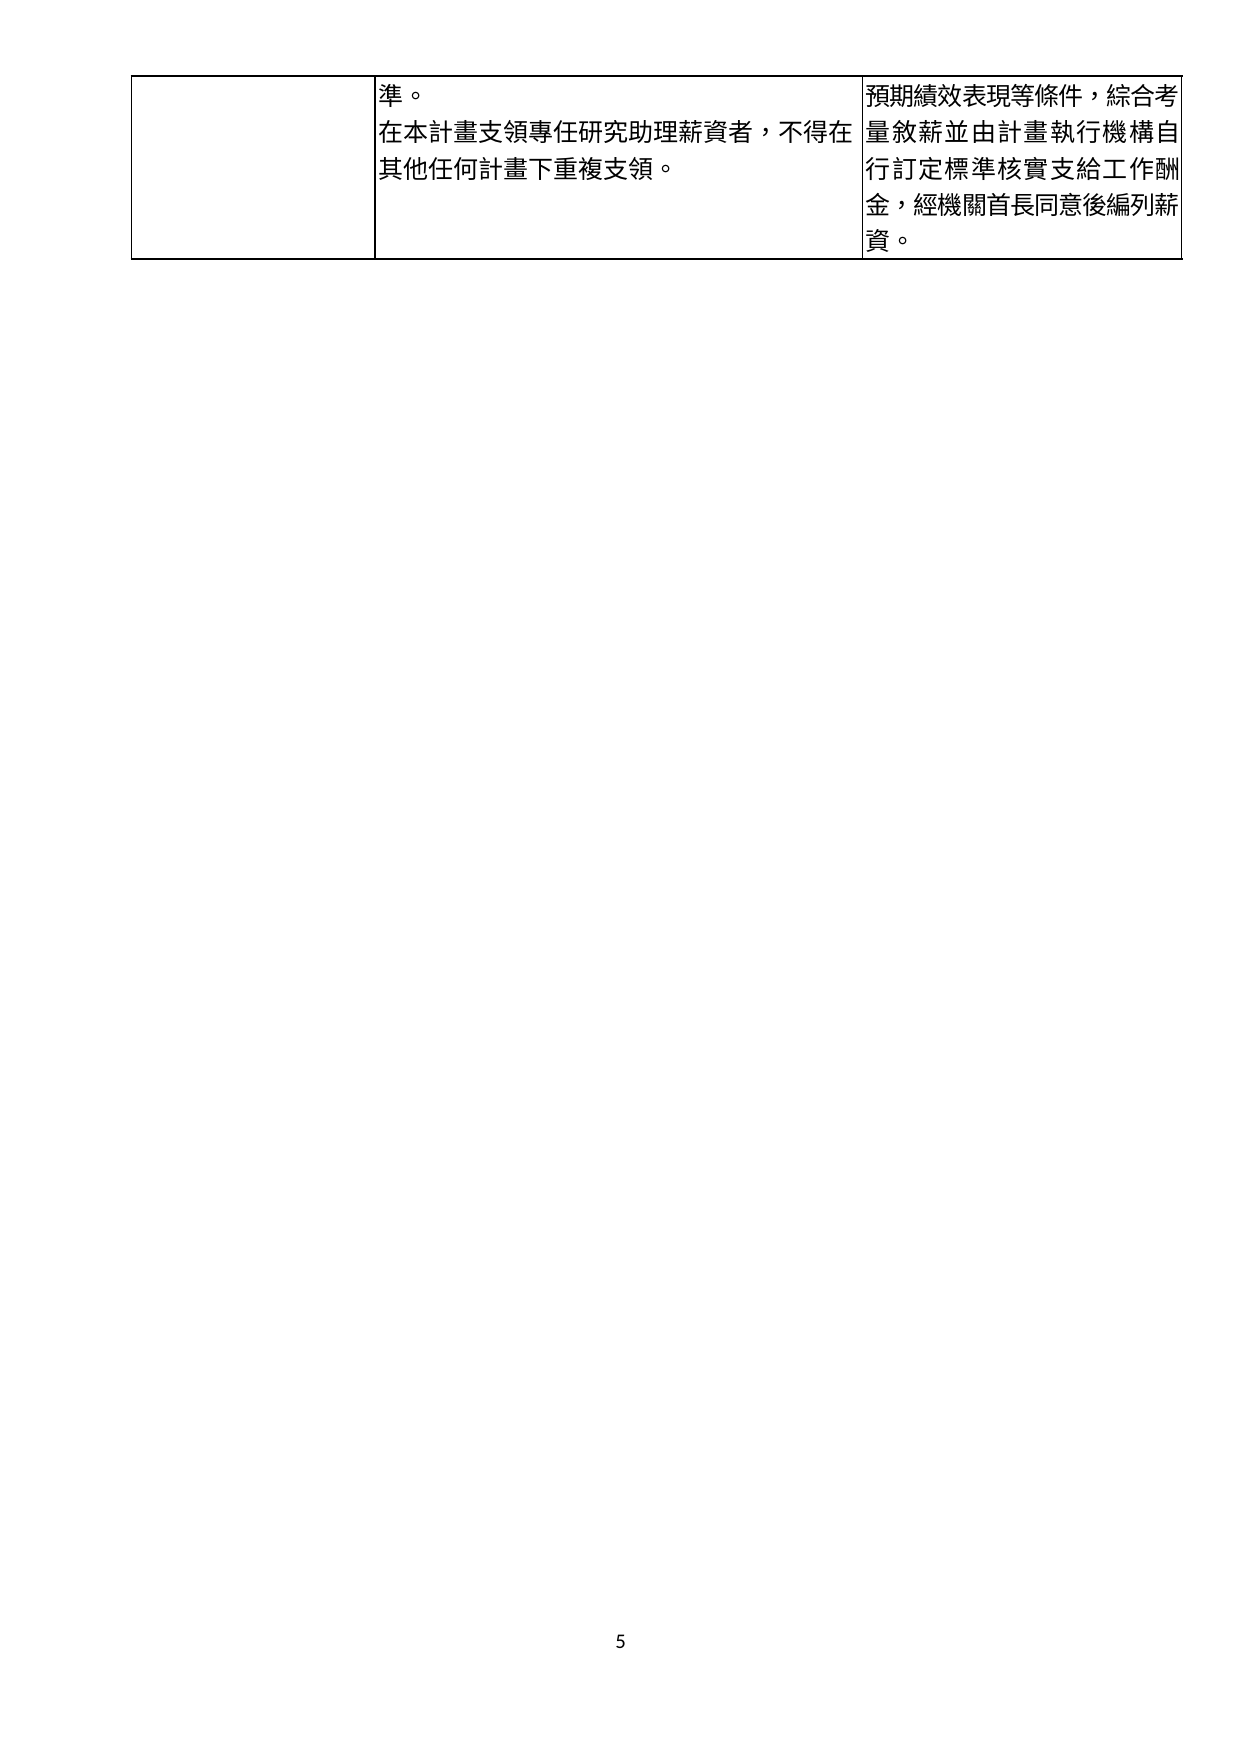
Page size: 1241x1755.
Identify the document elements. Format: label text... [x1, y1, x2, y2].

table_cell [132, 77, 374, 258]
table_cell 人事費總金額以不超過補(捐)助計畫總經費 50%為原則，但因計畫執行之需要且經簽奉核可者，不在此限。 每人每月以不超過新臺幣(下同)10,000 元為限。 註：計畫主持人若在本部（含附屬機構）其他計畫已支領主持人費，不得再重複編列支領；審查計畫時需針對計畫主持人近五年內研究績效進行審慎嚴謹之審查。 敘薪方式比照科技部補助延攬客座科技人才作業要點。 研究助理薪資標準：專任助理人員工作酬金得依其工作內容，所應具備之專業技能、獨立作業能力、相關經驗年資及預期績效表現等條件，綜合考量敘薪並由計畫執行機構自行訂定標準核實支給工作酬金，經機關首長同意後編列薪資。 [863, 77, 1181, 258]
table_cell 準。 在本計畫支領專任研究助理薪資者，不得在其他任何計畫下重複支領。 [376, 77, 862, 258]
